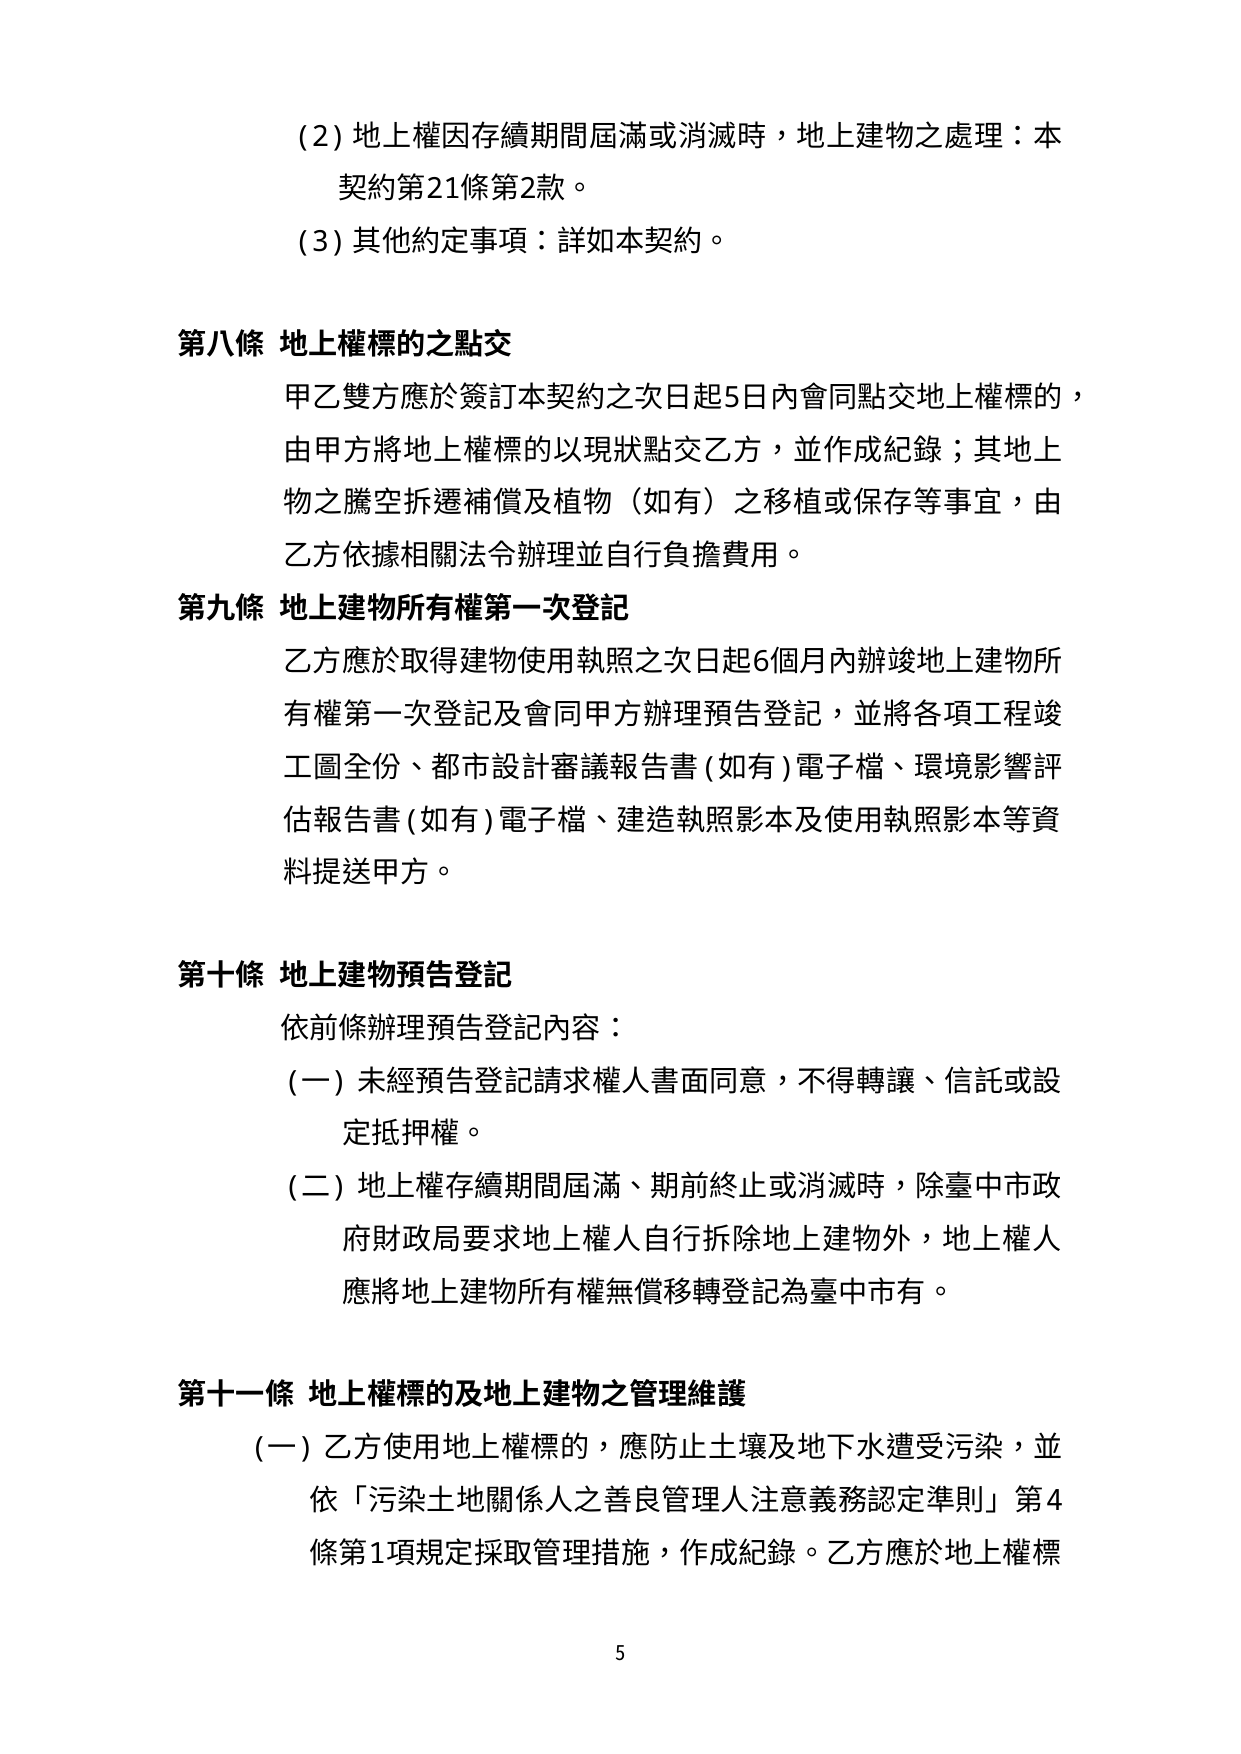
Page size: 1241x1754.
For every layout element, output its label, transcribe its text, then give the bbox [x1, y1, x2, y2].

text 第十條 地上建物預告登記 [177, 951, 1063, 994]
list 地上權因存續期間屆滿或消滅時，地上建物之處理：本契約第21條第2款。 [294, 112, 1063, 207]
text 第十一條 地上權標的及地上建物之管理維護 [177, 1371, 1063, 1413]
list 未經預告登記請求權人書面同意，不得轉讓、信託或設定抵押權。 [283, 1057, 1063, 1152]
list 乙方使用地上權標的，應防止土壤及地下水遭受污染，並依「污染土地關係人之善良管理人注意義務認定準則」第4條第1項規定採取管理措施，作成紀錄。乙方應於地上權標 [250, 1424, 1063, 1572]
text 依前條辦理預告登記內容： [280, 1004, 1063, 1047]
text 乙方應於取得建物使用執照之次日起6個月內辦竣地上建物所有權第一次登記及會同甲方辦理預告登記，並將各項工程竣工圖全份、都市設計審議報告書(如有)電子檔、環境影響評估報告書(如有)電子檔、建造執照影本及使用執照影本等資料提送甲方。 [283, 637, 1063, 891]
list 其他約定事項：詳如本契約。 [294, 218, 1063, 260]
text 第九條 地上建物所有權第一次登記 [177, 585, 1063, 627]
list 地上權存續期間屆滿、期前終止或消滅時，除臺中市政府財政局要求地上權人自行拆除地上建物外，地上權人應將地上建物所有權無償移轉登記為臺中市有。 [283, 1163, 1063, 1311]
text 第八條 地上權標的之點交 [177, 321, 1063, 363]
text 甲乙雙方應於簽訂本契約之次日起5日內會同點交地上權標的，由甲方將地上權標的以現狀點交乙方，並作成紀錄；其地上物之騰空拆遷補償及植物（如有）之移植或保存等事宜，由乙方依據相關法令辦理並自行負擔費用。 [283, 373, 1063, 574]
